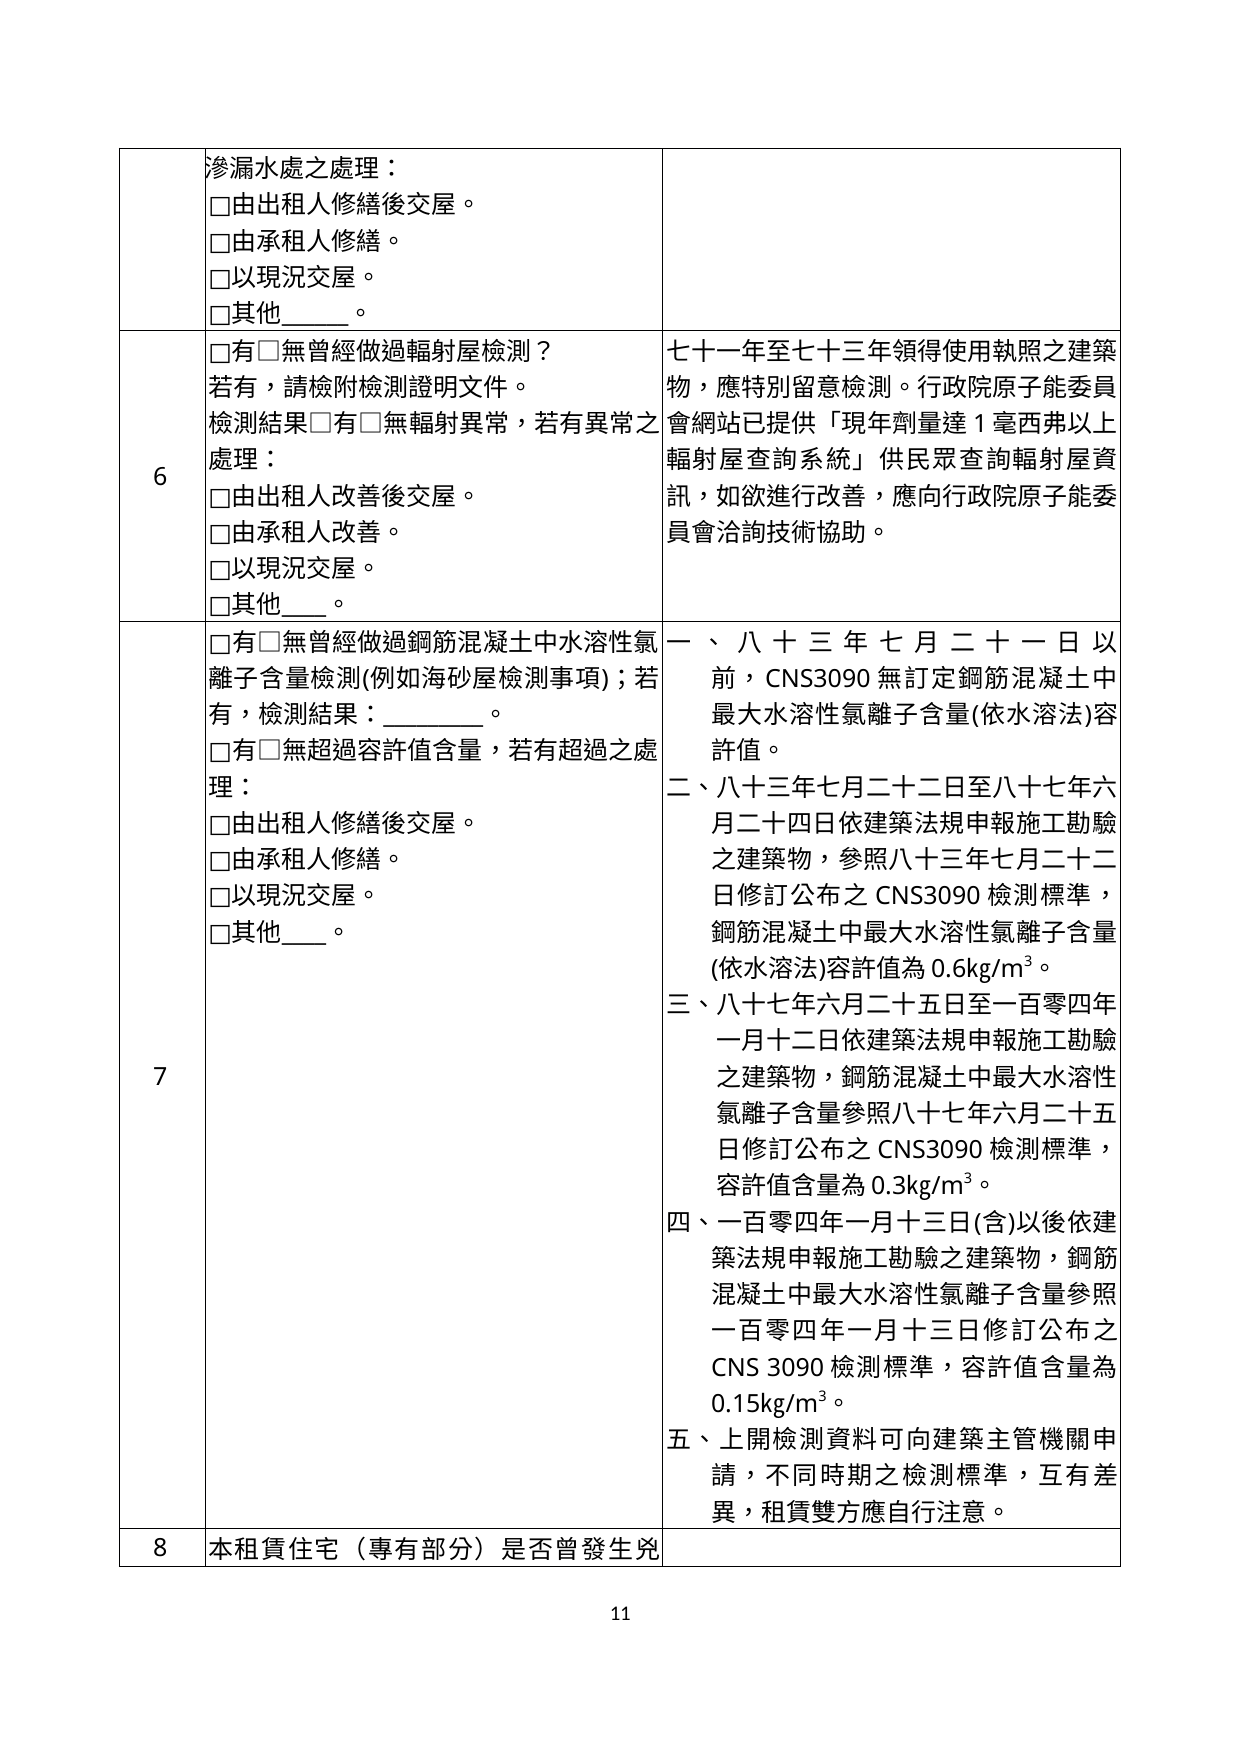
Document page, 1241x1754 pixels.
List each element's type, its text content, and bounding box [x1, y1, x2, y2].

table_cell 七十一年至七十三年領得使用執照之建築物，應特別留意檢測。行政院原子能委員會網站已提供「現年劑量達1毫西弗以上輻射屋查詢系統」供民眾查詢輻射屋資訊，如欲進行改善，應向行政院原子能委員會洽詢技術協助。 [663, 331, 1120, 621]
table_cell 一、八十三年七月二十一日以前，CNS3090無訂定鋼筋混凝土中最大水溶性氯離子含量(依水溶法)容許值。 二、八十三年七月二十二日至八十七年六月二十四日依建築法規申報施工勘驗之建築物，參照八十三年七月二十二日修訂公布之CNS3090檢測標準，鋼筋混凝土中最大水溶性氯離子含量(依水溶法)容許值為0.6㎏/m3。 三、八十七年六月二十五日至一百零四年一月十二日依建築法規申報施工勘驗之建築物，鋼筋混凝土中最大水溶性氯離子含量參照八十七年六月二十五日修訂公布之CNS3090檢測標準，容許值含量為0.3㎏/m3。 四、一百零四年一月十三日(含)以後依建築法規申報施工勘驗之建築物，鋼筋混凝土中最大水溶性氯離子含量參照一百零四年一月十三日修訂公布之CNS 3090檢測標準，容許值含量為0.15㎏/m3。 五、上開檢測資料可向建築主管機關申請，不同時期之檢測標準，互有差異，租賃雙方應自行注意。 [663, 622, 1120, 1528]
table_cell [663, 149, 1120, 330]
table_cell 8 [120, 1529, 205, 1566]
table_cell 本租賃住宅（專有部分）是否曾發生兇 [206, 1529, 662, 1566]
table_cell □有□無曾經做過鋼筋混凝土中水溶性氯離子含量檢測(例如海砂屋檢測事項)；若有，檢測結果：_________。 □有□無超過容許值含量，若有超過之處理： □由出租人修繕後交屋。 □由承租人修繕。 □以現況交屋。 □其他____。 [206, 622, 662, 1528]
table_cell 滲漏水處之處理： □由出租人修繕後交屋。 □由承租人修繕。 □以現況交屋。 □其他______。 [206, 149, 662, 330]
table_cell [663, 1529, 1120, 1566]
table_cell 6 [120, 331, 205, 621]
table_cell 7 [120, 622, 205, 1528]
table_cell □有□無曾經做過輻射屋檢測？ 若有，請檢附檢測證明文件。 檢測結果□有□無輻射異常，若有異常之處理： □由出租人改善後交屋。 □由承租人改善。 □以現況交屋。 □其他____。 [206, 331, 662, 621]
table_cell [120, 149, 205, 330]
